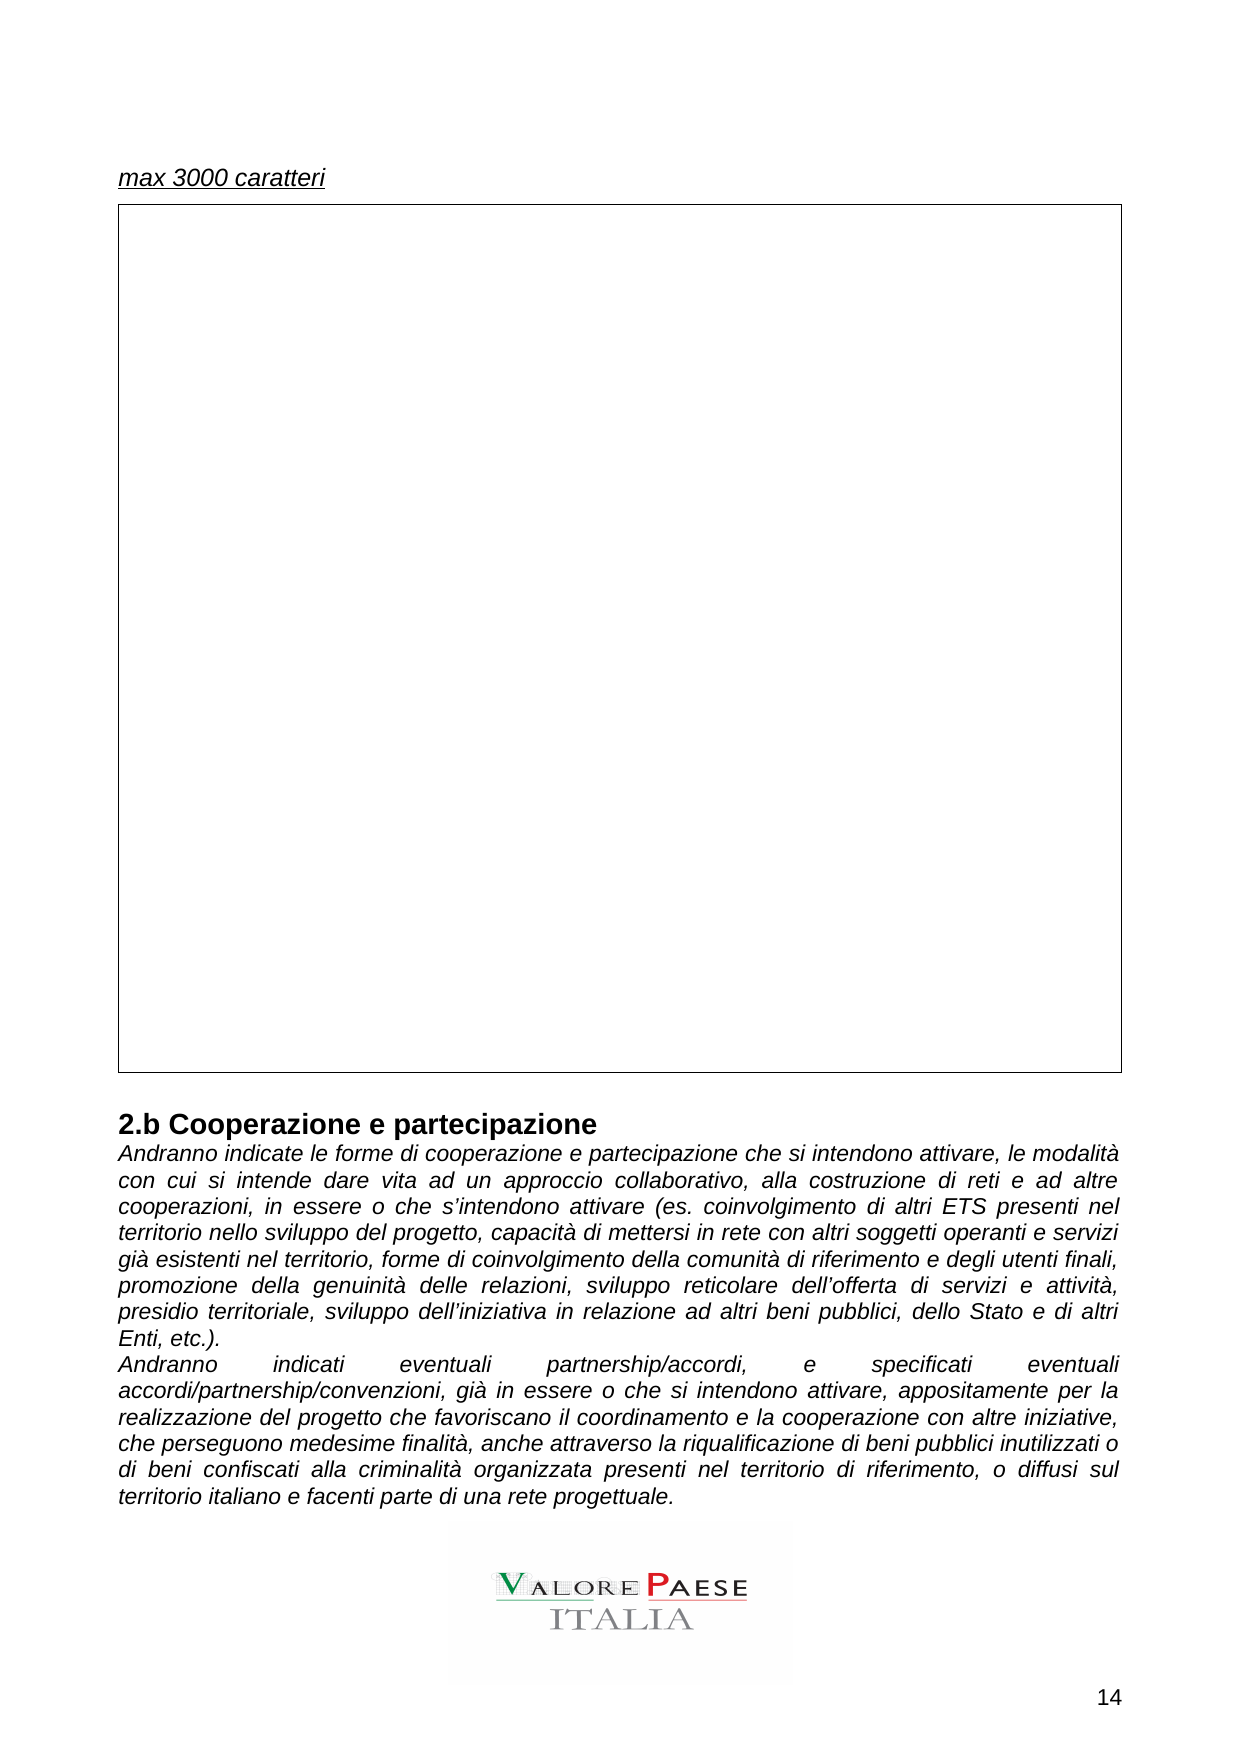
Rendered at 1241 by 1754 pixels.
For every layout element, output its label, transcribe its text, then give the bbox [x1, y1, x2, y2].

text Andranno indicate le forme di cooperazione e partecipazione che si intendono attivare, le modalità con cui si intende dare vita ad un approccio collaborativo, alla costruzione di reti e ad altre cooperazioni, in essere o che s’intendono attivare (es. coinvolgimento di altri ETS presenti nel territorio nello sviluppo del progetto, capacità di mettersi in rete con altri soggetti operanti e servizi già esistenti nel territorio, forme di coinvolgimento della comunità di riferimento e degli utenti finali, promozione della genuinità delle relazioni, sviluppo reticolare dell’offerta di servizi e attività, presidio territoriale, sviluppo dell’iniziativa in relazione ad altri beni pubblici, dello Stato e di altri Enti, etc.). [118, 1140, 1122, 1351]
text max 3000 caratteri [118, 163, 1122, 192]
text 2.b Cooperazione e partecipazione [118, 1107, 1122, 1140]
text Andranno indicati eventuali partnership/accordi, e specificati eventuali accordi/partnership/convenzioni, già in essere o che si intendono attivare, appositamente per la realizzazione del progetto che favoriscano il coordinamento e la cooperazione con altre iniziative, che perseguono medesime finalità, anche attraverso la riqualificazione di beni pubblici inutilizzati o di beni confiscati alla criminalità organizzata presenti nel territorio di riferimento, o diffusi sul territorio italiano e facenti parte di una rete progettuale. [118, 1351, 1122, 1509]
